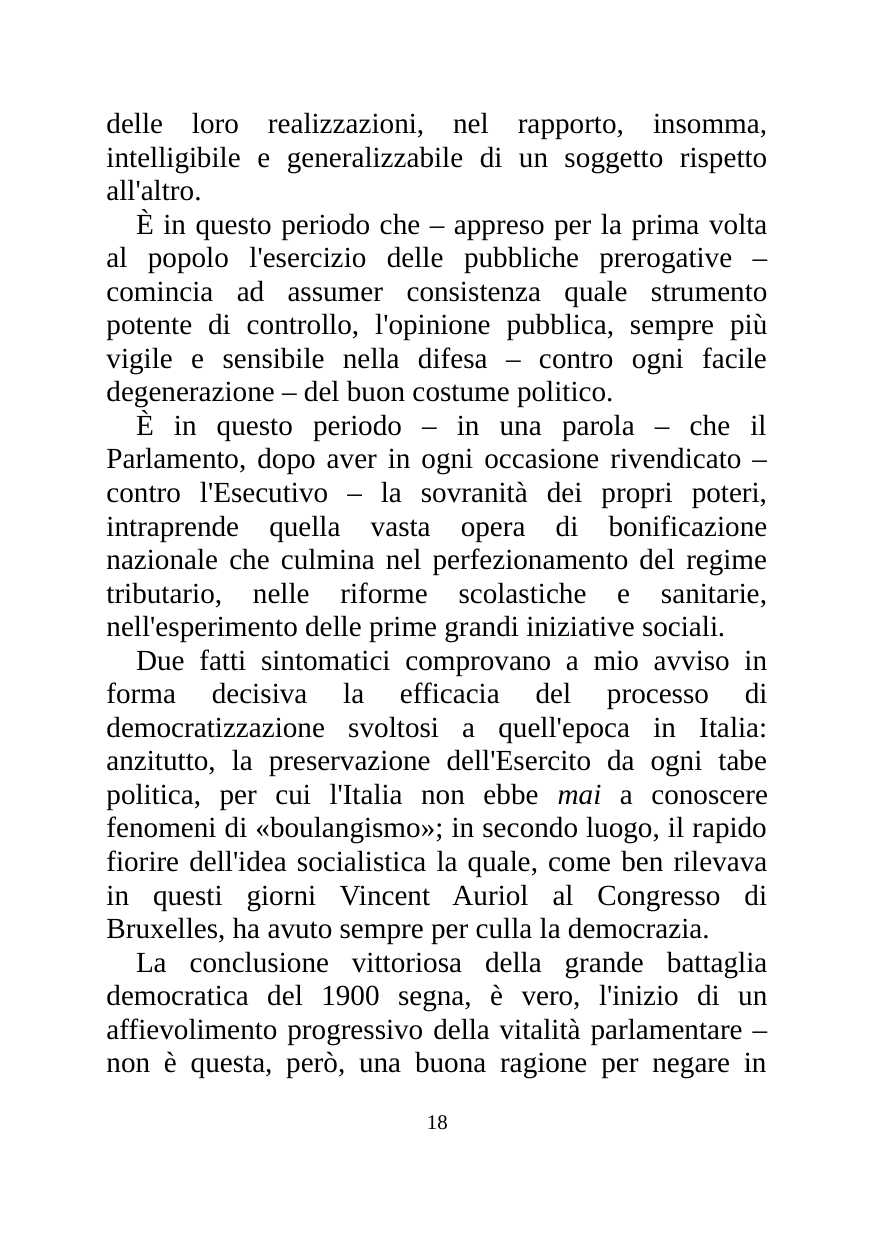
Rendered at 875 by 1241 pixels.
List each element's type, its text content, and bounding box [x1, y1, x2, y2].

text La conclusione vittoriosa della grande battaglia democratica del 1900 segna, è vero, l'inizio di un affievolimento progressivo della vitalità parlamentare – non è questa, però, una buona ragione per negare in [106, 945, 768, 1079]
text Due fatti sintomatici comprovano a mio avviso in forma decisiva la efficacia del processo di democratizzazione svoltosi a quell'epoca in Italia: anzitutto, la preservazione dell'Esercito da ogni tabe politica, per cui l'Italia non ebbe mai a conoscere fenomeni di «boulangismo»; in secondo luogo, il rapido fiorire dell'idea socialistica la quale, come ben rilevava in questi giorni Vincent Auriol al Congresso di Bruxelles, ha avuto sempre per culla la democrazia. [106, 643, 768, 945]
text È in questo periodo – in una parola – che il Parlamento, dopo aver in ogni occasione rivendicato – contro l'Esecutivo – la sovranità dei propri poteri, intraprende quella vasta opera di bonificazione nazionale che culmina nel perfezionamento del regime tributario, nelle riforme scolastiche e sanitarie, nell'esperimento delle prime grandi iniziative sociali. [106, 408, 768, 643]
text È in questo periodo che – appreso per la prima volta al popolo l'esercizio delle pubbliche prerogative – comincia ad assumer consistenza quale strumento potente di controllo, l'opinione pubblica, sempre più vigile e sensibile nella difesa – contro ogni facile degenerazione – del buon costume politico. [106, 207, 768, 408]
text delle loro realizzazioni, nel rapporto, insomma, intelligibile e generalizzabile di un soggetto rispetto all'altro. [106, 106, 768, 207]
